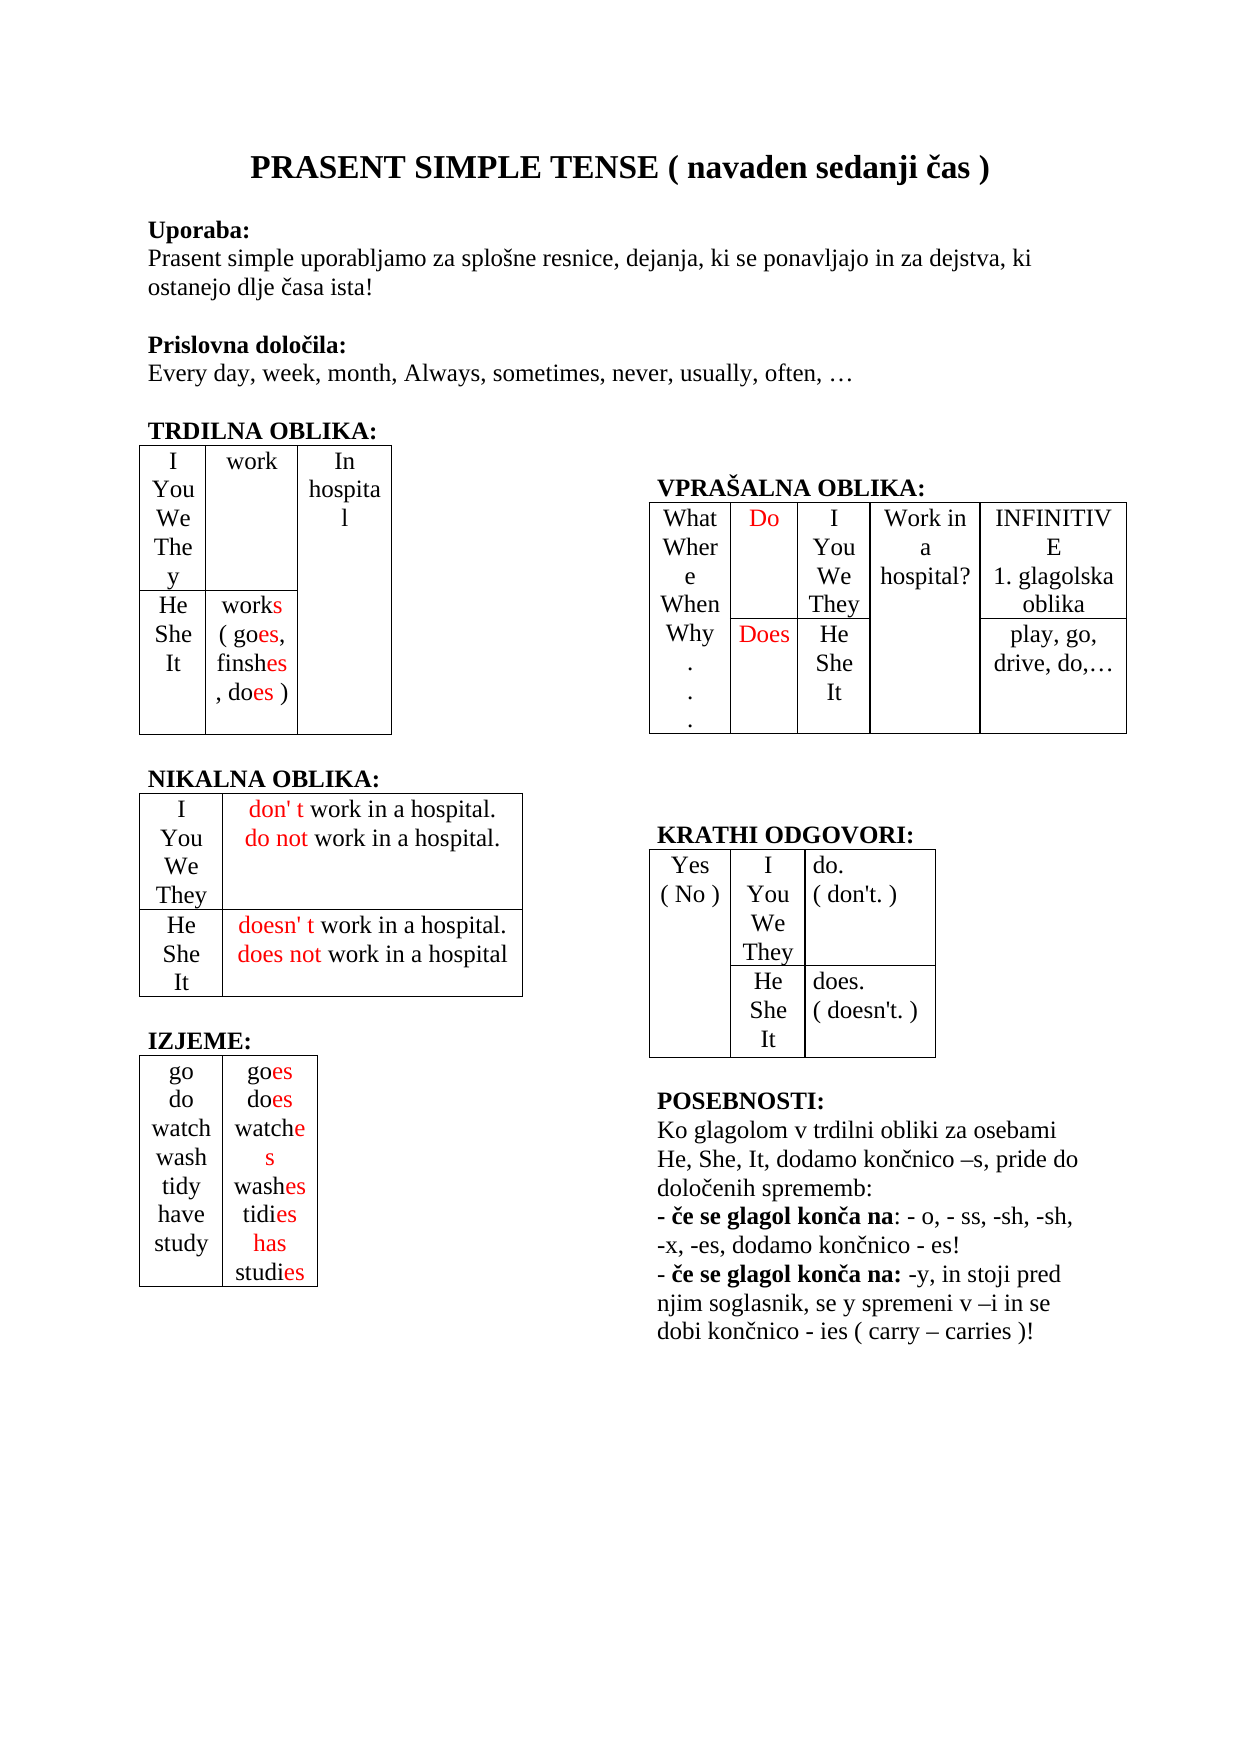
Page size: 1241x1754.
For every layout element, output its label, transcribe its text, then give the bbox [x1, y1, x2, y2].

table_header I You We They [731, 850, 804, 965]
text NIKALNA OBLIKA: [148, 764, 583, 793]
table_header go do watch wash tidy have study [140, 1056, 222, 1286]
text IZJEME: [148, 1026, 583, 1055]
table_header What Where When Why . . . [650, 503, 730, 733]
table_header goes does watches washes tidies has studies [223, 1056, 317, 1286]
table_cell play, go, drive, do,… [981, 619, 1126, 733]
table_header I You We They [140, 794, 222, 909]
table_header Do [731, 503, 797, 618]
table_cell does. ( doesn't. ) [806, 966, 935, 1057]
table_cell works ( goes, finshes, does ) [206, 591, 297, 734]
text POSEBNOSTI: [657, 1086, 1093, 1115]
table_header work [206, 446, 297, 589]
table_header I You We They [140, 446, 205, 589]
table_header do. ( don't. ) [806, 850, 935, 965]
text KRATHI ODGOVORI: [657, 821, 1093, 849]
table_header Work in a hospital? [871, 503, 979, 733]
text - če se glagol konča na: -y, in stoji pred njim soglasnik, se y spremeni v –i in se dobi končnico - ies ( carry – carries )! [657, 1259, 1093, 1345]
table_header don' t work in a hospital. do not work in a hospital. [223, 794, 522, 909]
text Ko glagolom v trdilni obliki za osebami He, She, It, dodamo končnico –s, pride do določenih sprememb: [657, 1115, 1093, 1201]
table_cell He She It [140, 910, 222, 996]
table_cell doesn' t work in a hospital. does not work in a hospital [223, 910, 522, 996]
table_header In hospital [298, 446, 391, 734]
table_cell He She It [140, 591, 205, 734]
text VPRAŠALNA OBLIKA: [657, 473, 1093, 502]
text Uporaba: [148, 215, 1093, 243]
table_header Yes ( No ) [650, 850, 730, 1057]
text Prislovna določila: [148, 330, 1093, 358]
table_cell He She It [798, 619, 869, 733]
table_header I You We They [798, 503, 869, 618]
table_cell Does [731, 619, 797, 733]
table_cell He She It [731, 966, 804, 1057]
text PRASENT SIMPLE TENSE ( navaden sedanji čas ) [148, 148, 1093, 186]
text - če se glagol konča na: - o, - ss, -sh, -sh, -x, -es, dodamo končnico - es! [657, 1201, 1093, 1259]
text TRDILNA OBLIKA: [148, 416, 583, 445]
text Prasent simple uporabljamo za splošne resnice, dejanja, ki se ponavljajo in za dejstva, ki ostanejo dlje časa ista! [148, 243, 1093, 301]
table_header INFINITIVE 1. glagolska oblika [981, 503, 1126, 618]
text Every day, week, month, Always, sometimes, never, usually, often, … [148, 358, 1093, 387]
